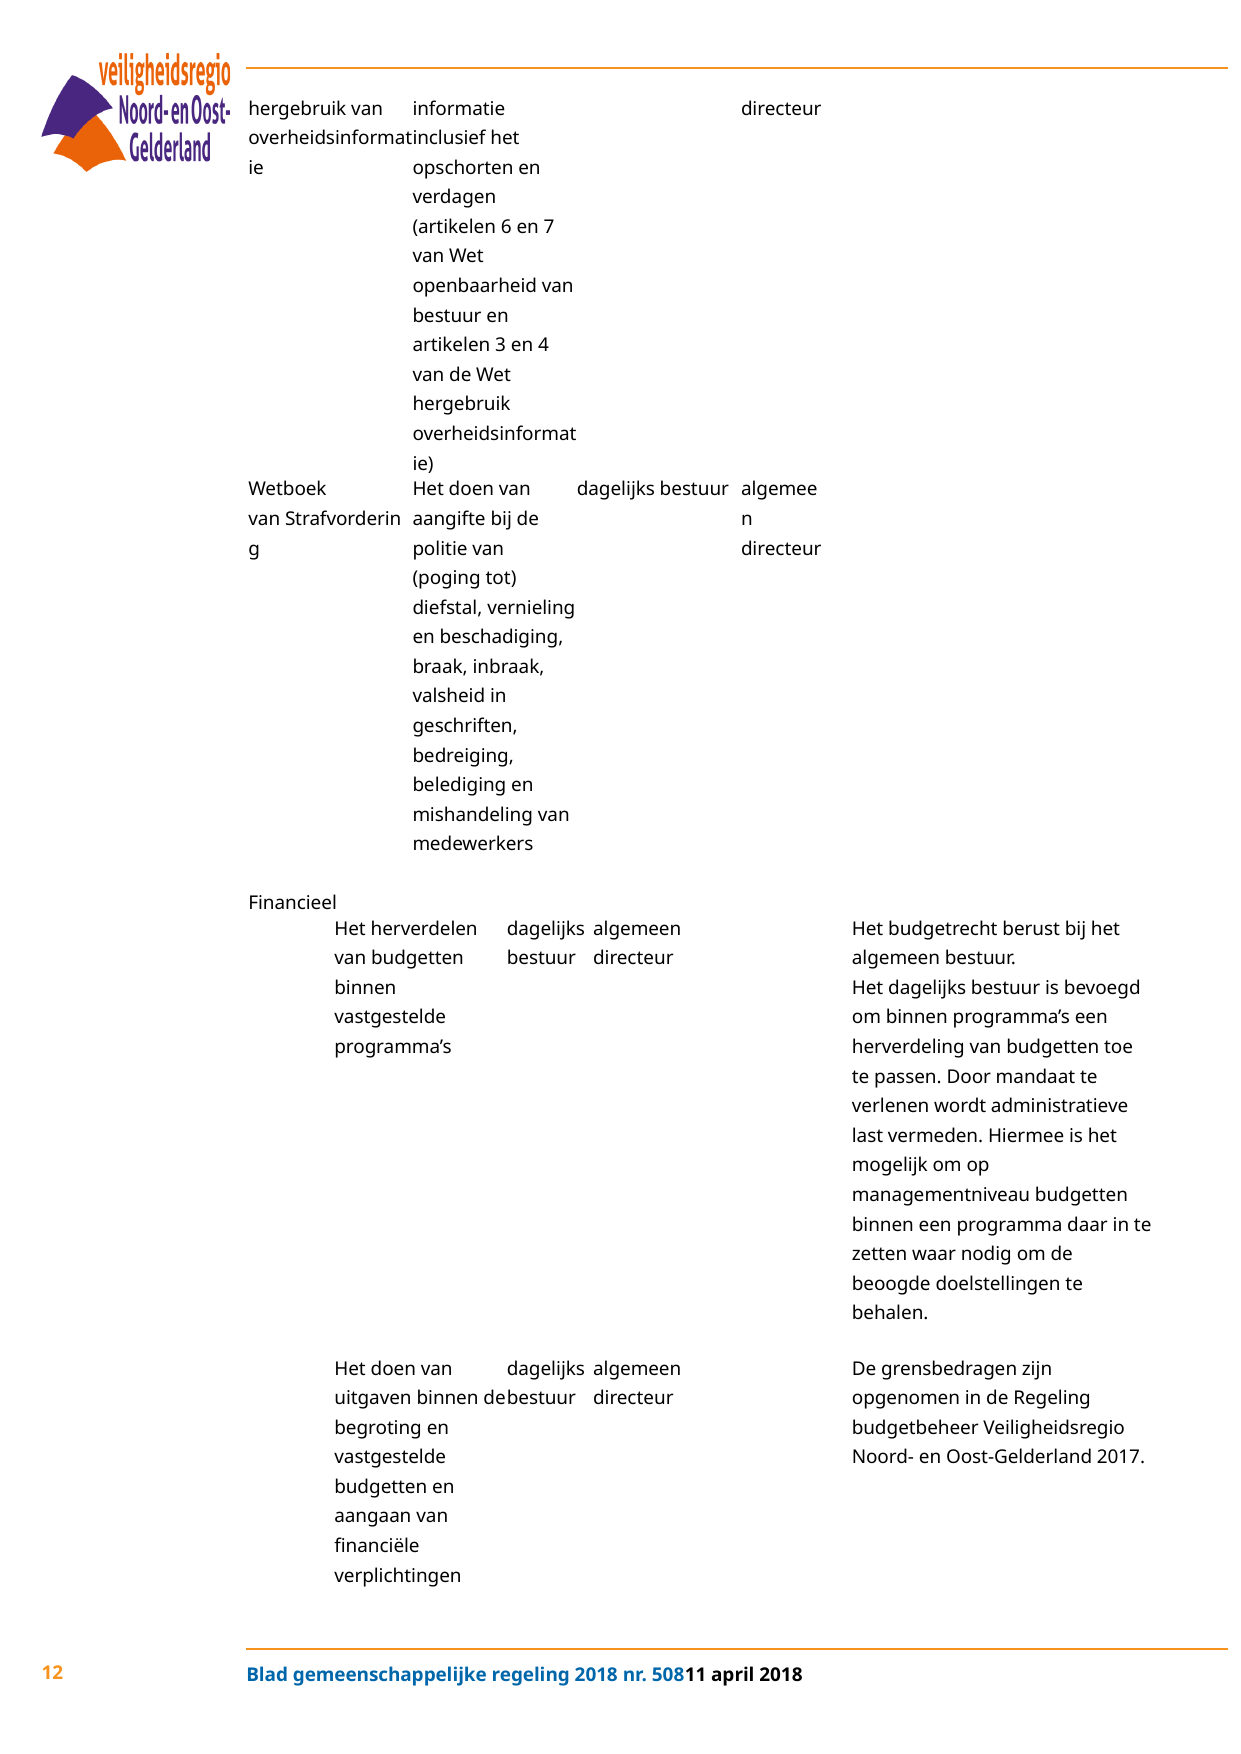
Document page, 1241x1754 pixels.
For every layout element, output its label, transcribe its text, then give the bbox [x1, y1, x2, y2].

table_cell [765, 915, 852, 1355]
table_cell dagelijks bestuur [507, 1355, 593, 1588]
table_cell [248, 915, 334, 1355]
picture [41, 47, 231, 172]
table_cell Het herverdelen van budgetten binnen vastgestelde programma’s [334, 915, 507, 1355]
table_cell algemeen directeur [593, 915, 765, 1355]
table_cell hergebruik van overheidsinformatie [248, 95, 412, 476]
table_cell Wetboek van Strafvordering [248, 476, 412, 856]
table_cell [823, 476, 905, 856]
table_cell Het doen van uitgaven binnen de begroting en vastgestelde budgetten en aangaan van financiële verplichtingen [334, 1355, 507, 1588]
table_cell [905, 476, 1152, 856]
table_header Financieel [248, 889, 1152, 915]
table_cell dagelijks bestuur [577, 476, 741, 856]
table_cell [248, 1355, 334, 1588]
table_cell directeur [741, 95, 823, 476]
table_cell [765, 1355, 852, 1588]
table_cell [823, 95, 905, 476]
table_cell algemeen directeur [593, 1355, 765, 1588]
table_cell informatie inclusief het opschorten en verdagen (artikelen 6 en 7 van Wet openbaarheid van bestuur en artikelen 3 en 4 van de Wet hergebruik overheidsinformatie) [412, 95, 577, 476]
table_cell Het doen van aangifte bij de politie van (poging tot) diefstal, vernieling en beschadiging, braak, inbraak, valsheid in geschriften, bedreiging, belediging en mishandeling van medewerkers [412, 476, 577, 856]
table_cell [905, 95, 1152, 476]
table_cell dagelijks bestuur [507, 915, 593, 1355]
table_cell algemeen directeur [741, 476, 823, 856]
table_cell Het budgetrecht berust bij het algemeen bestuur. Het dagelijks bestuur is bevoegd om binnen programma’s een herverdeling van budgetten toe te passen. Door mandaat te verlenen wordt administratieve last vermeden. Hiermee is het mogelijk om op managementniveau budgetten binnen een programma daar in te zetten waar nodig om de beoogde doelstellingen te behalen. [852, 915, 1152, 1355]
table_cell De grensbedragen zijn opgenomen in de Regeling budgetbeheer Veiligheidsregio Noord- en Oost-Gelderland 2017. [852, 1355, 1152, 1588]
table_cell [577, 95, 741, 476]
